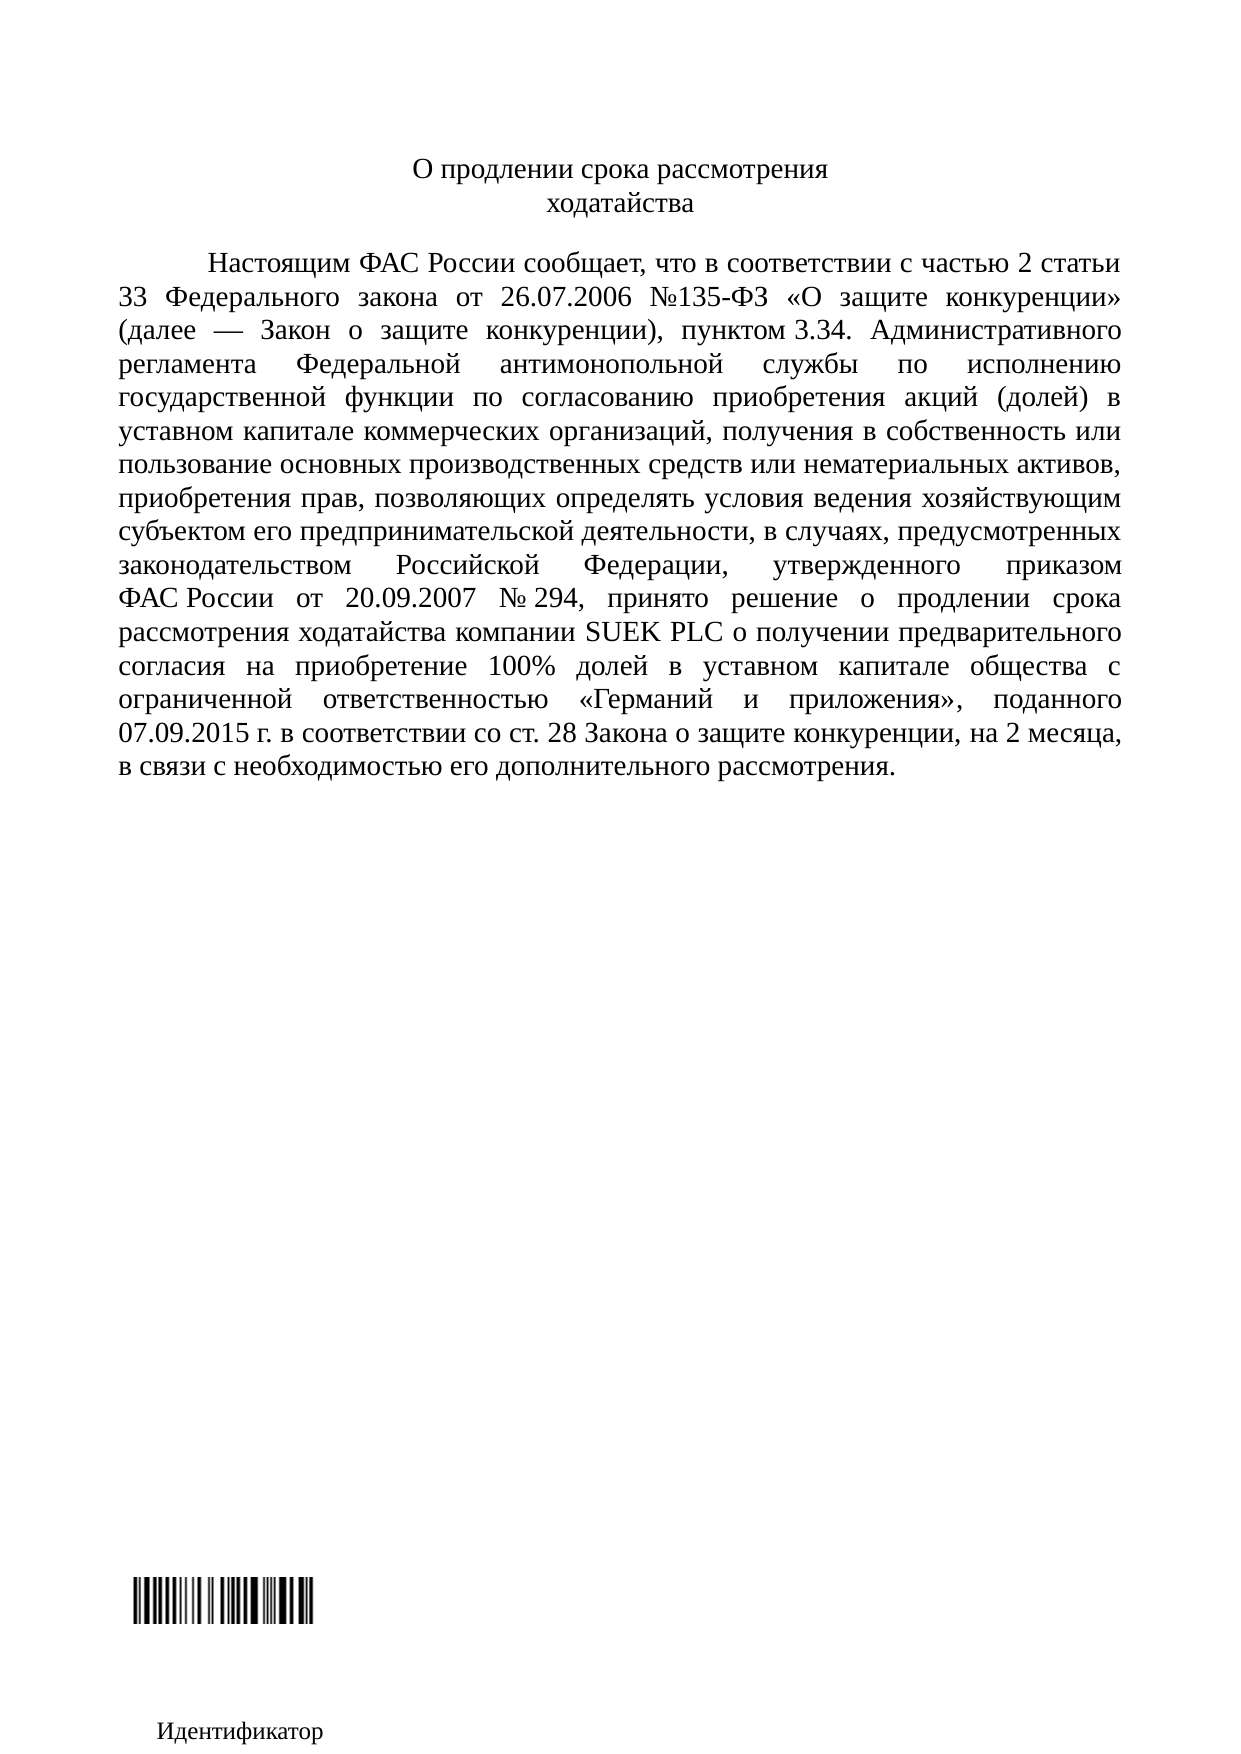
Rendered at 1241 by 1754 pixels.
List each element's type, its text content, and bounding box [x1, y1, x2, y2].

text О продлении срока рассмотрения [118, 152, 1122, 185]
picture [118, 1577, 331, 1624]
text ходатайства [118, 185, 1122, 219]
text Настоящим ФАС России сообщает, что в соответствии с частью 2 статьи 33 Федерального закона от 26.07.2006 №135-ФЗ «О защите конкуренции» (далее — Закон о защите конкуренции), пунктом 3.34. Административного регламента Федеральной антимонопольной службы по исполнению государственной функции по согласованию приобретения акций (долей) в уставном капитале коммерческих организаций, получения в собственность или пользование основных производственных средств или нематериальных активов, приобретения прав, позволяющих определять условия ведения хозяйствующим субъектом его предпринимательской деятельности, в случаях, предусмотренных законодательством Российской Федерации, утвержденного приказом ФАС России от 20.09.2007 № 294, принято решение о продлении срока рассмотрения ходатайства компании SUEK PLC о получении предварительного согласия на приобретение 100% долей в уставном капитале общества с ограниченной ответственностью «Германий и приложения», поданного 07.09.2015 г. в соответствии со ст. 28 Закона о защите конкуренции, на 2 месяца, в связи с необходимостью его дополнительного рассмотрения. [118, 245, 1122, 782]
